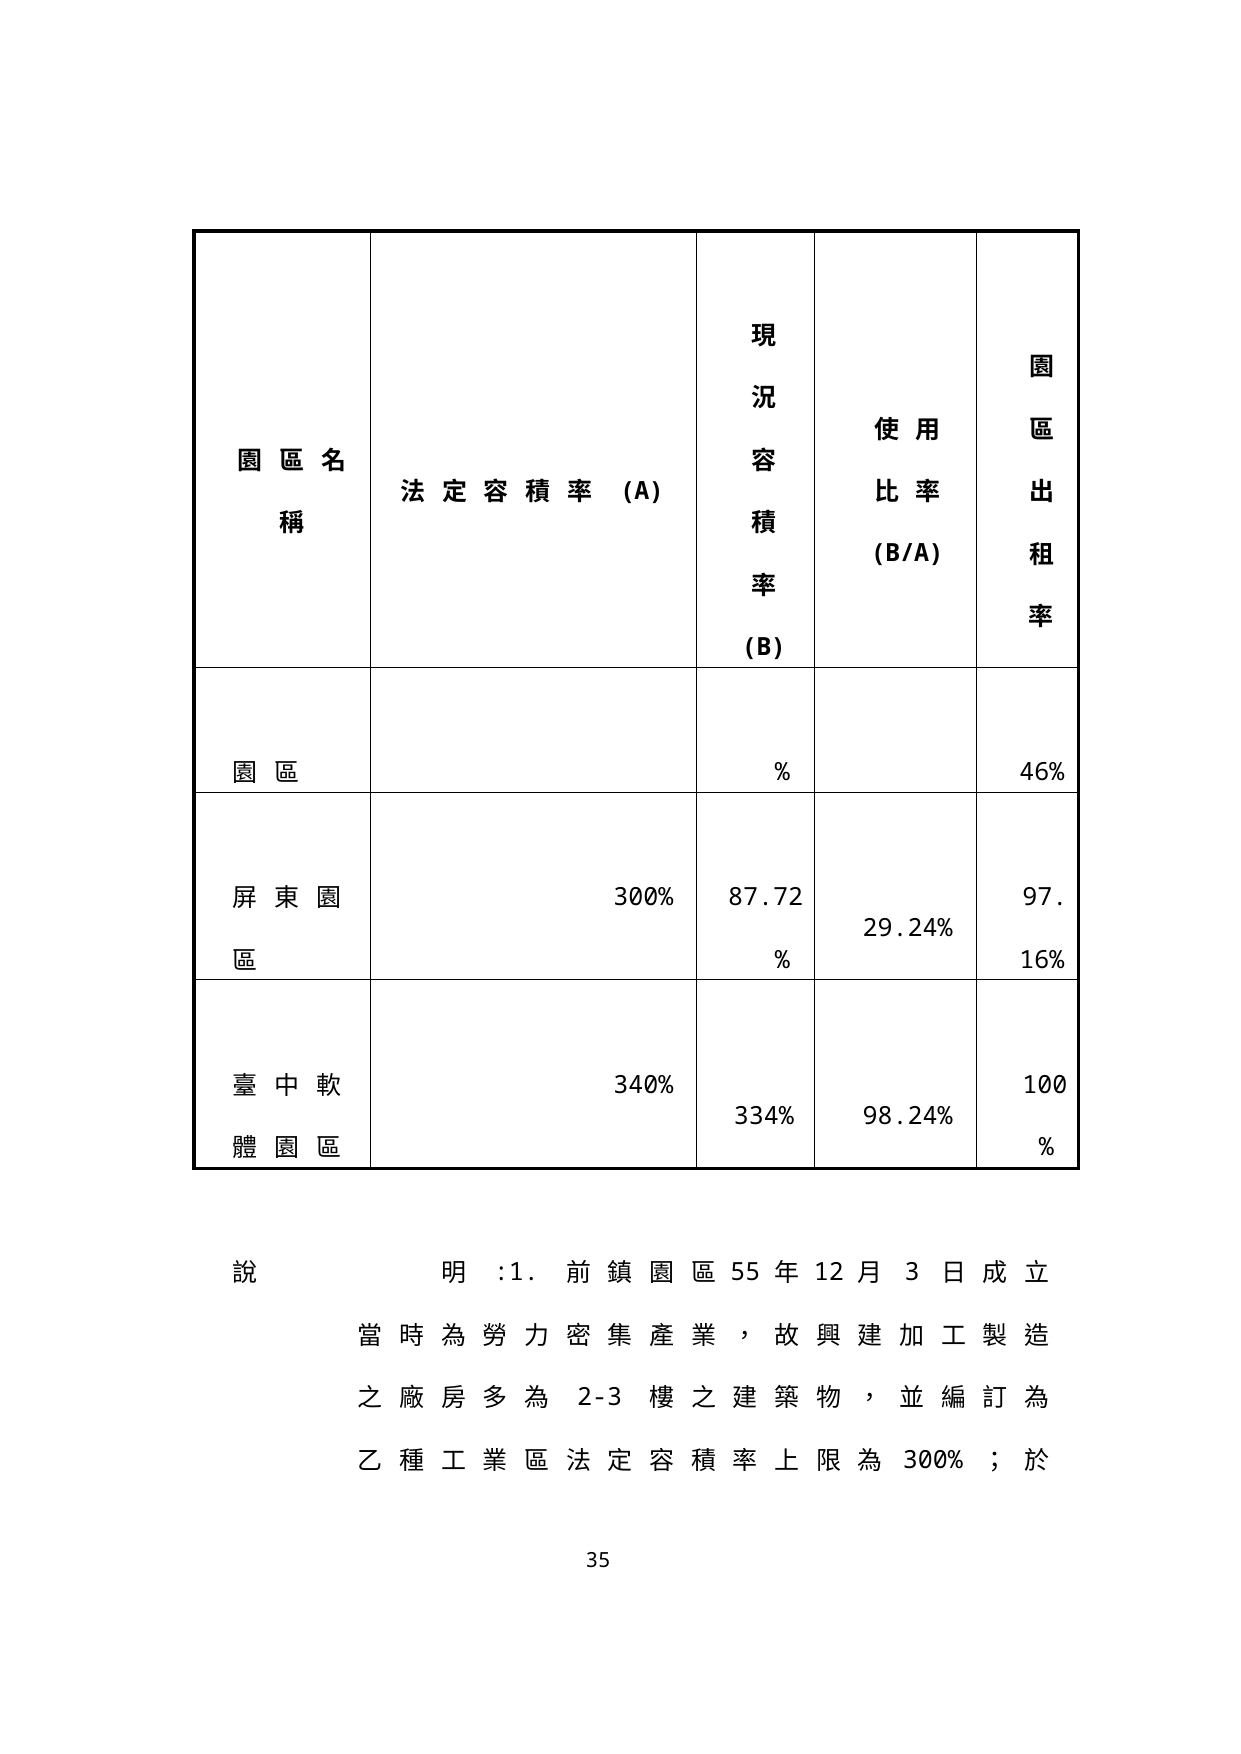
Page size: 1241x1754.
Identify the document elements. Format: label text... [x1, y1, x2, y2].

table_cell [371, 668, 696, 792]
table_cell % [697, 668, 814, 792]
table_cell 334% [697, 980, 814, 1167]
table_cell 87.72% [697, 793, 814, 979]
table_cell 屏東園區 [196, 793, 370, 979]
table_cell 100% [977, 980, 1077, 1167]
table_cell 340% [371, 980, 696, 1167]
table_header 園區出租率 [977, 233, 1077, 667]
table_cell 98.24% [815, 980, 976, 1167]
table_cell 46% [977, 668, 1077, 792]
table_header 現況容積率(B) [697, 233, 814, 667]
table_cell 97.16% [977, 793, 1077, 979]
table_header 法定容積率(A) [371, 233, 696, 667]
table_cell 29.24% [815, 793, 976, 979]
table_header 使用比率(B/A) [815, 233, 976, 667]
table_cell 園區 [196, 668, 370, 792]
table_header 園區名稱 [196, 233, 370, 667]
table_cell 臺中軟體園區 [196, 980, 370, 1167]
text 說 明:1.前鎮園區55年12月3日成立當時為勞力密集產業，故興建加工製造之廠房多為2-3樓之建築物，並編訂為乙種工業區法定容積率上限為300%；於 [185, 1229, 1058, 1479]
table_cell [815, 668, 976, 792]
table_cell 300% [371, 793, 696, 979]
